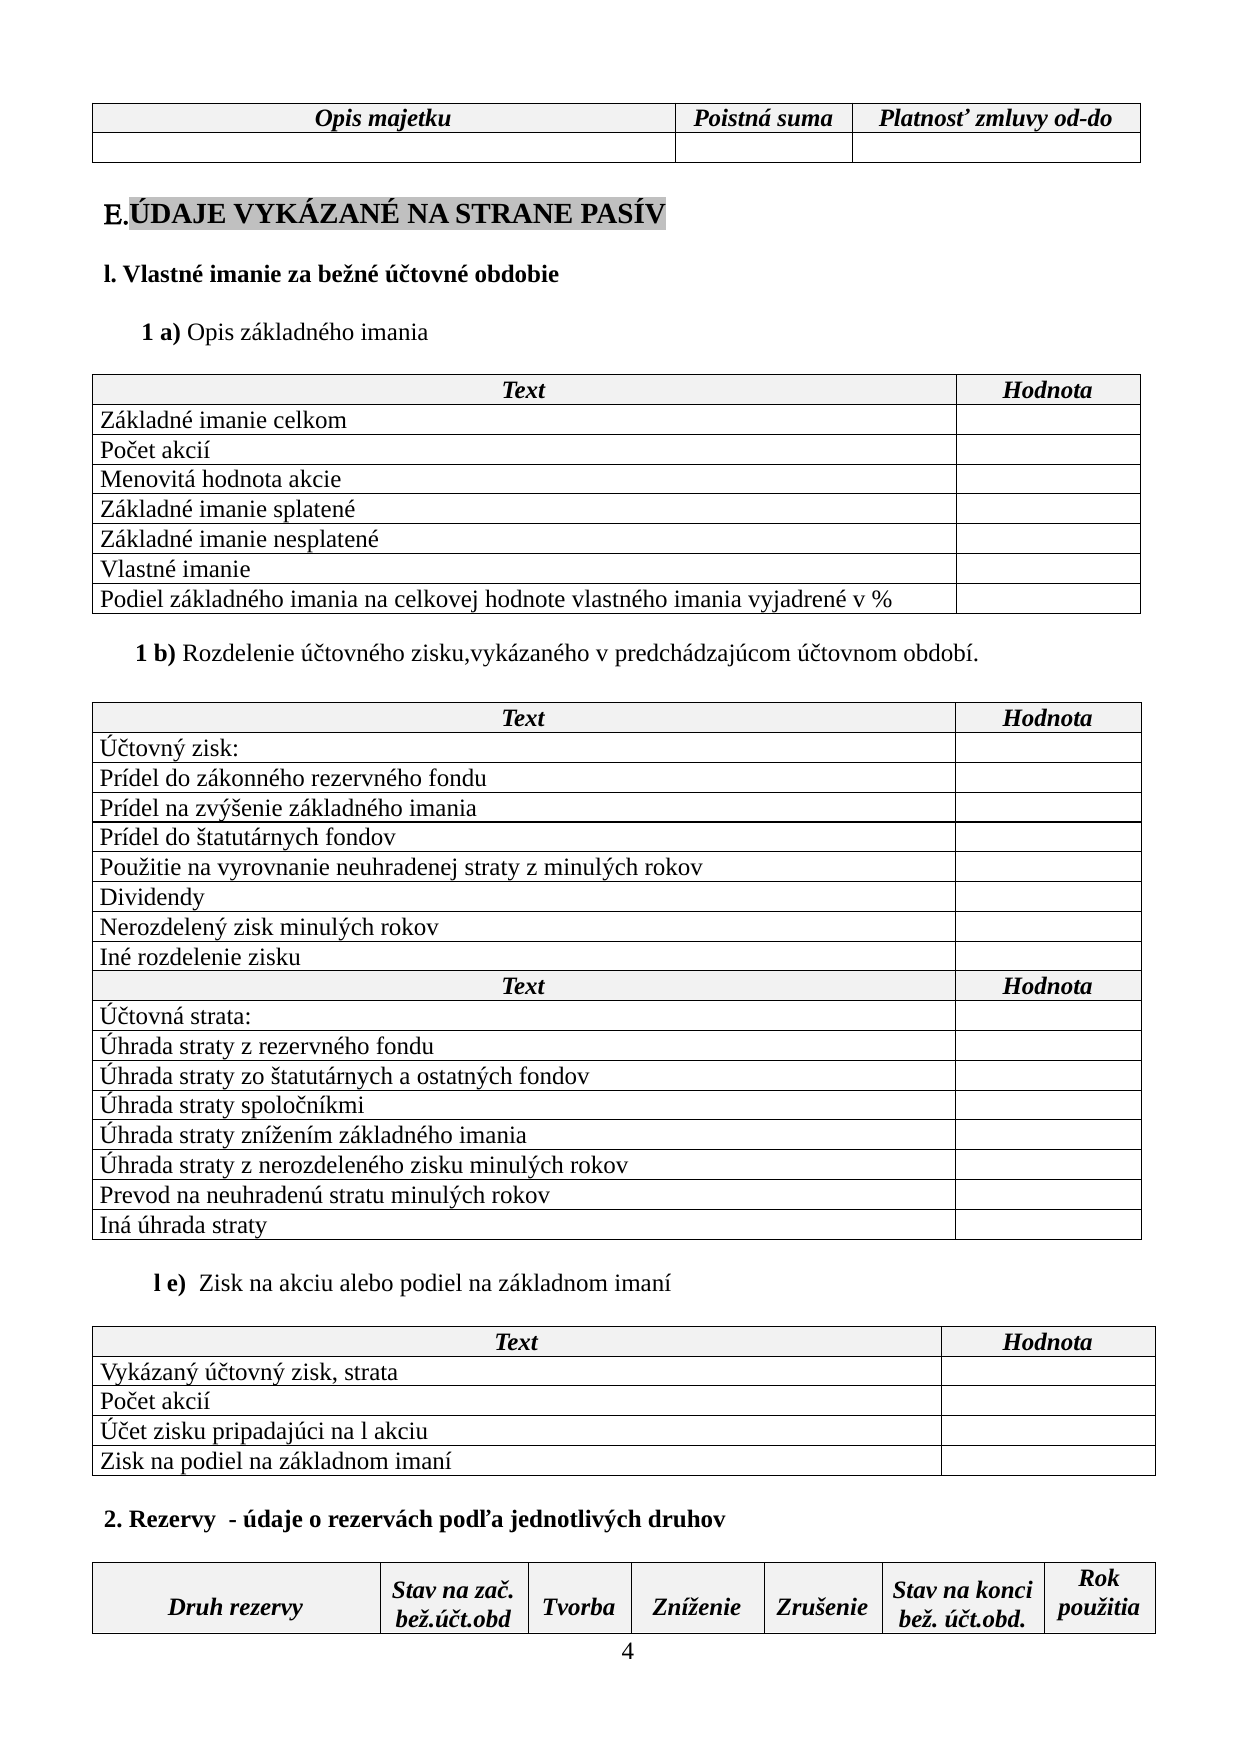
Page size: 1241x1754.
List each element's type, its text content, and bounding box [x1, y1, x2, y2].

table_header Zníženie [632, 1563, 764, 1632]
text 2. Rezervy - údaje o rezervách podľa jednotlivých druhov [103, 1504, 1152, 1533]
table_cell Iná úhrada straty [93, 1210, 955, 1238]
text l e) Zisk na akciu alebo podiel na základnom imaní [103, 1268, 1152, 1297]
table_cell Úhrada straty spoločníkmi [93, 1091, 955, 1119]
table_cell [956, 733, 1141, 762]
table_header Platnosť zmluvy od-do [853, 104, 1140, 132]
table_cell Základné imanie nesplatené [93, 524, 956, 553]
table_header Tvorba [529, 1563, 631, 1632]
table_cell Úhrada straty z nerozdeleného zisku minulých rokov [93, 1150, 955, 1179]
table_cell [957, 584, 1140, 612]
table_cell [942, 1386, 1155, 1415]
table_header Text [93, 703, 955, 732]
table_cell [93, 133, 675, 162]
table_header Hodnota [956, 703, 1141, 732]
text 1 a) Opis základného imania [103, 317, 1152, 345]
table_cell [957, 554, 1140, 583]
table_cell [956, 793, 1141, 821]
table_cell [956, 942, 1141, 970]
table_cell Účtovný zisk: [93, 733, 955, 762]
table_header Text [93, 1327, 941, 1356]
table_cell Text [93, 971, 955, 1000]
table_cell Prevod na neuhradenú stratu minulých rokov [93, 1180, 955, 1209]
table_cell Menovitá hodnota akcie [93, 465, 956, 493]
table_cell [956, 912, 1141, 941]
table_cell Vlastné imanie [93, 554, 956, 583]
table_cell Úhrada straty znížením základného imania [93, 1120, 955, 1149]
table_header Zrušenie [765, 1563, 882, 1632]
table_cell [956, 763, 1141, 792]
table_cell Počet akcií [93, 435, 956, 463]
table_cell [956, 1210, 1141, 1238]
table_cell Prídel do štatutárnych fondov [93, 823, 955, 851]
table_cell [956, 1091, 1141, 1119]
table_cell Podiel základného imania na celkovej hodnote vlastného imania vyjadrené v % [93, 584, 956, 612]
table_header Hodnota [957, 375, 1140, 404]
table_cell [853, 133, 1140, 162]
table_cell [942, 1357, 1155, 1385]
table_cell Úhrada straty zo štatutárnych a ostatných fondov [93, 1061, 955, 1089]
table_cell Hodnota [956, 971, 1141, 1000]
table_cell [956, 1031, 1141, 1060]
table_cell Dividendy [93, 882, 955, 911]
table_cell Zisk na podiel na základnom imaní [93, 1446, 941, 1475]
table_cell Účet zisku pripadajúci na l akciu [93, 1416, 941, 1445]
table_cell Vykázaný účtovný zisk, strata [93, 1357, 941, 1385]
table_cell [942, 1446, 1155, 1475]
table_header Poistná suma [676, 104, 852, 132]
table_cell [956, 882, 1141, 911]
table_header Stav na konci bež. účt.obd. [883, 1563, 1044, 1632]
list ÚDAJE VYKÁZANÉ NA STRANE PASÍV [103, 197, 1152, 230]
table_cell [956, 852, 1141, 881]
table_cell Nerozdelený zisk minulých rokov [93, 912, 955, 941]
table_cell [957, 405, 1140, 434]
subtitle 1 b) Rozdelenie účtovného zisku,vykázaného v predchádzajúcom účtovnom období. [103, 638, 1152, 667]
table_cell [956, 1150, 1141, 1179]
table_cell [956, 1061, 1141, 1089]
table_cell [942, 1416, 1155, 1445]
table_cell [957, 524, 1140, 553]
table_header Hodnota [942, 1327, 1155, 1356]
table_header Text [93, 375, 956, 404]
table_cell [956, 1180, 1141, 1209]
table_header Opis majetku [93, 104, 675, 132]
table_cell Použitie na vyrovnanie neuhradenej straty z minulých rokov [93, 852, 955, 881]
table_cell [957, 494, 1140, 523]
table_cell Účtovná strata: [93, 1001, 955, 1030]
table_cell [956, 1120, 1141, 1149]
table_header Stav na zač. bež.účt.obd [381, 1563, 528, 1632]
table_cell [956, 1001, 1141, 1030]
text l. Vlastné imanie za bežné účtovné obdobie [103, 259, 1152, 288]
table_cell Prídel na zvýšenie základného imania [93, 793, 955, 821]
table_cell [956, 823, 1141, 851]
table_cell [676, 133, 852, 162]
table_cell [957, 465, 1140, 493]
table_header Rok použitia [1045, 1563, 1155, 1632]
table_cell Prídel do zákonného rezervného fondu [93, 763, 955, 792]
table_cell [957, 435, 1140, 463]
table_cell Počet akcií [93, 1386, 941, 1415]
table_header Druh rezervy [93, 1563, 380, 1632]
table_cell Základné imanie splatené [93, 494, 956, 523]
table_cell Iné rozdelenie zisku [93, 942, 955, 970]
table_cell Základné imanie celkom [93, 405, 956, 434]
table_cell Úhrada straty z rezervného fondu [93, 1031, 955, 1060]
